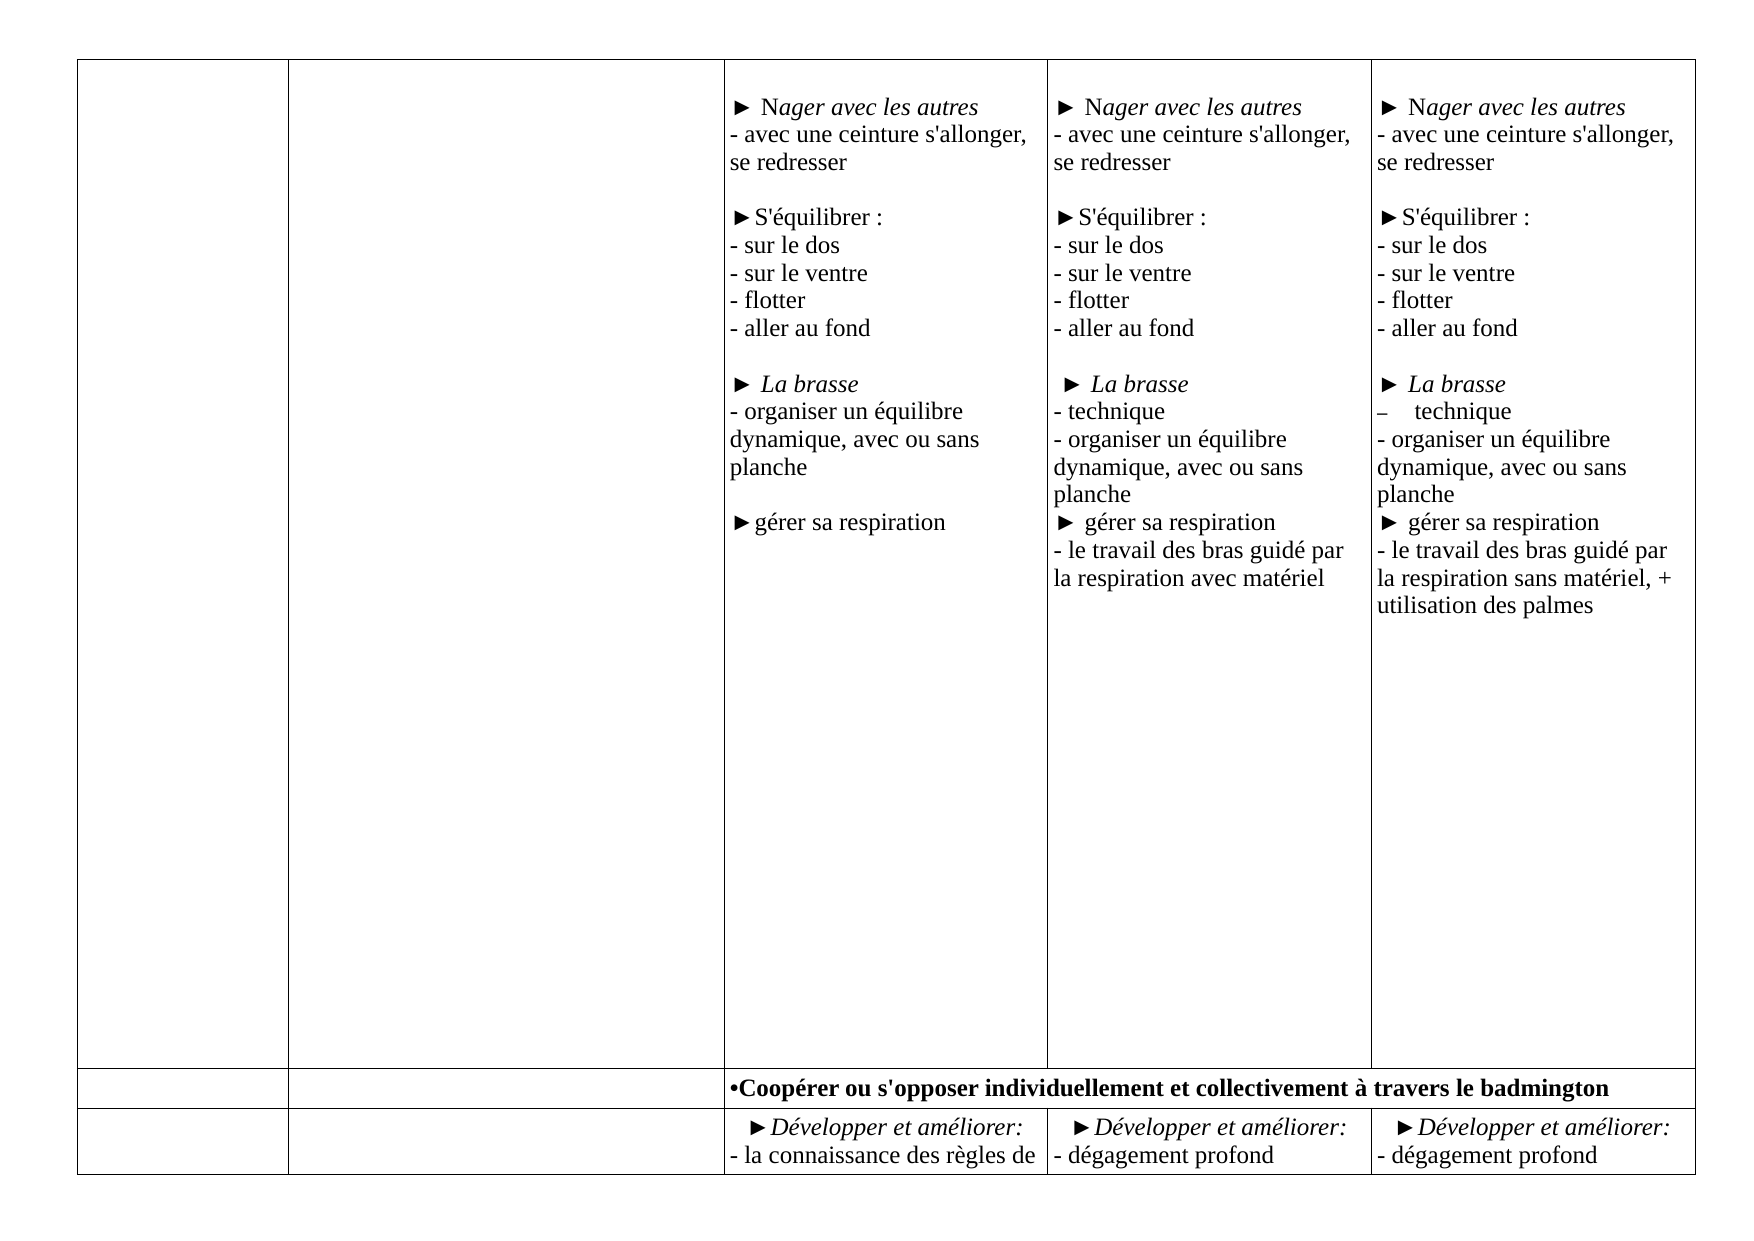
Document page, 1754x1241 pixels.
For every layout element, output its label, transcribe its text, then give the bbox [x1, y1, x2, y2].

table_cell ►Développer et améliorer: - la connaissance des règles de [725, 1109, 1047, 1174]
table_cell ► Nager avec les autres - avec une ceinture s'allonger, se redresser ►S'équilibrer : - sur le dos - sur le ventre - flotter - aller au fond ► La brasse - technique - organiser un équilibre dynamique, avec ou sans planche ► gérer sa respiration - le travail des bras guidé par la respiration avec matériel [1048, 60, 1371, 1068]
table_cell [78, 1069, 288, 1107]
table_cell ► Nager avec les autres - avec une ceinture s'allonger, se redresser ►S'équilibrer : - sur le dos - sur le ventre - flotter - aller au fond ► La brasse technique - organiser un équilibre dynamique, avec ou sans planche ► gérer sa respiration - le travail des bras guidé par la respiration sans matériel, + utilisation des palmes [1372, 60, 1695, 1068]
table_cell [289, 60, 724, 1068]
table_cell ►Développer et améliorer: - dégagement profond [1372, 1109, 1695, 1174]
table_cell [78, 60, 288, 1068]
table_cell ► Nager avec les autres - avec une ceinture s'allonger, se redresser ►S'équilibrer : - sur le dos - sur le ventre - flotter - aller au fond ► La brasse - organiser un équilibre dynamique, avec ou sans planche ►gérer sa respiration [725, 60, 1047, 1068]
table_cell •Coopérer ou s'opposer individuellement et collectivement à travers le badmington [725, 1069, 1695, 1107]
table_cell ►Développer et améliorer: - dégagement profond [1048, 1109, 1371, 1174]
table_cell [78, 1109, 288, 1174]
table_cell [289, 1109, 724, 1174]
table_cell [289, 1069, 724, 1107]
